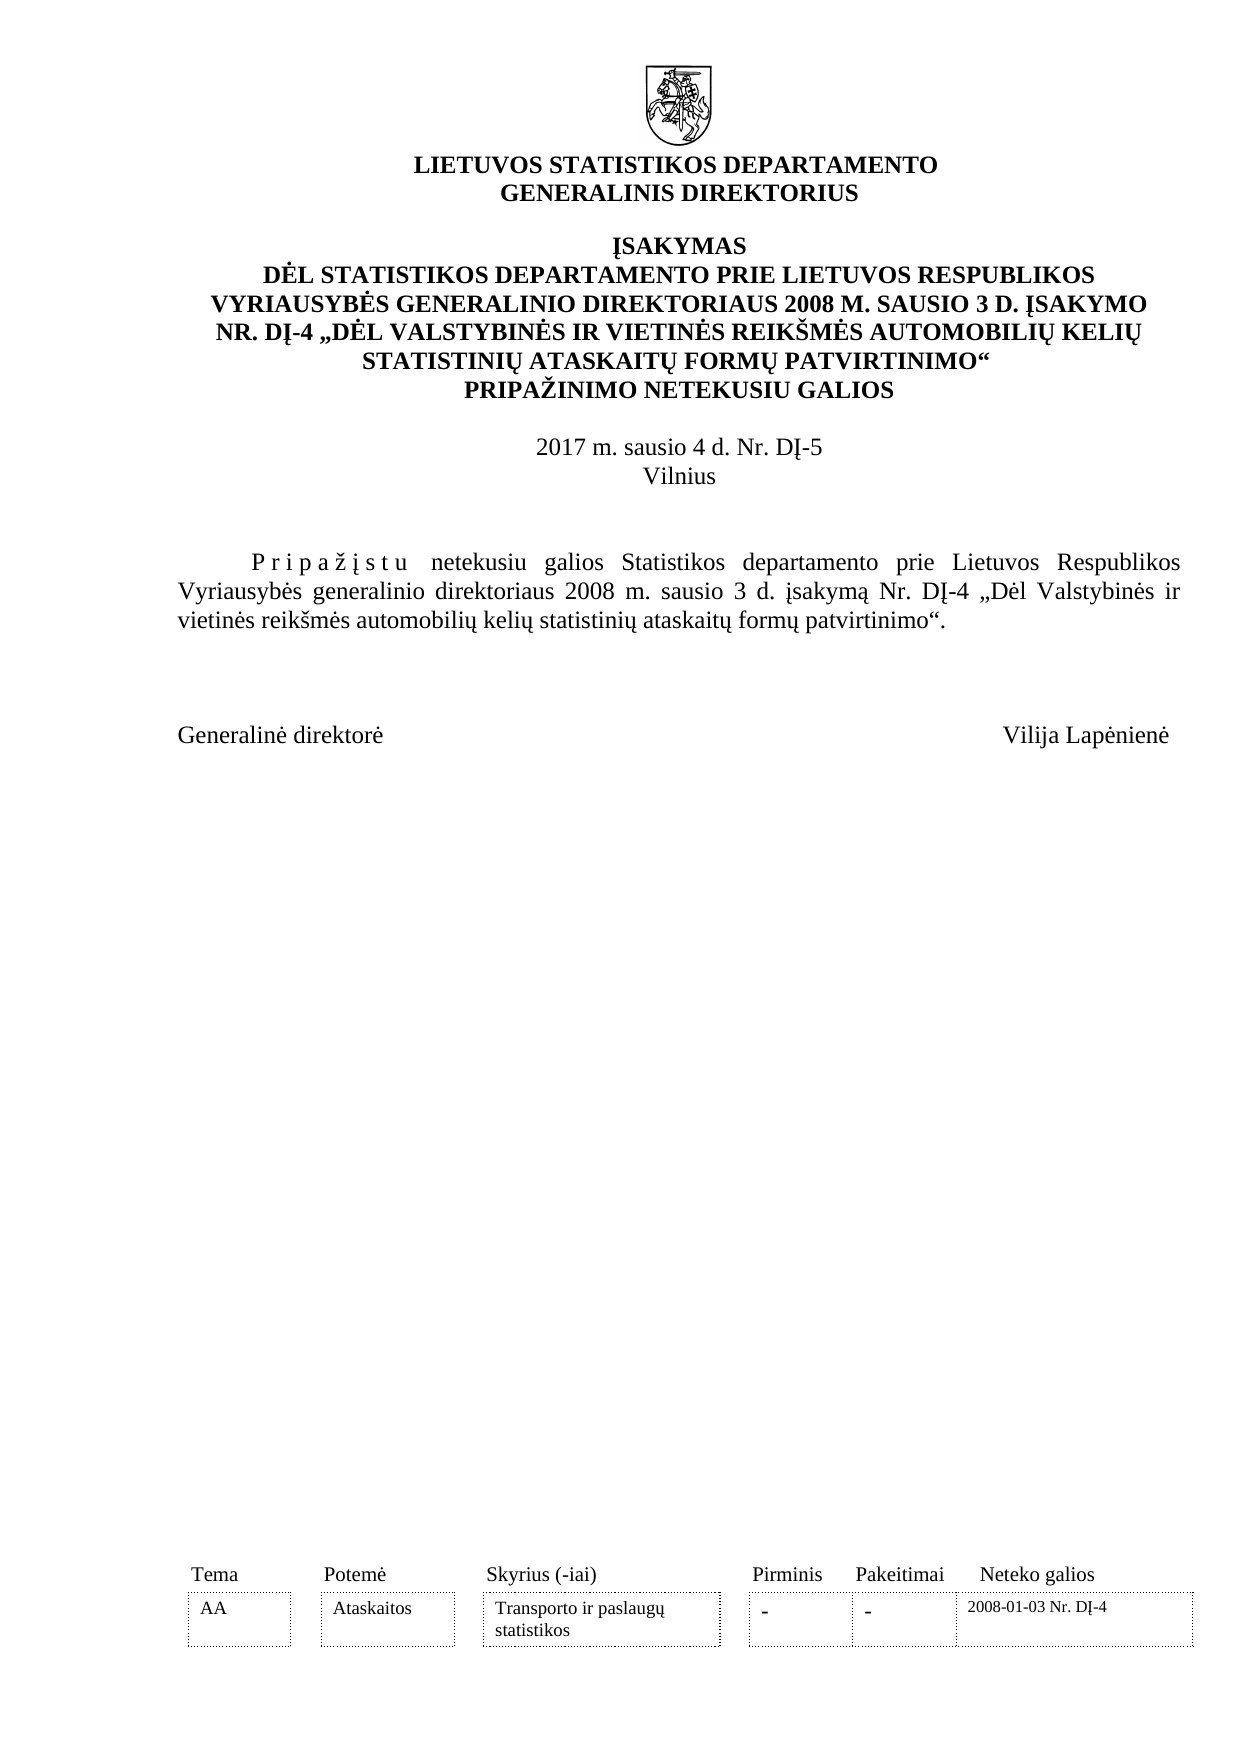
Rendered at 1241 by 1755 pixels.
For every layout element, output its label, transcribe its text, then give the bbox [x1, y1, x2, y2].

text DĖL STATISTIKOS DEPARTAMENTO PRIE LIETUVOS RESPUBLIKOS VYRIAUSYBĖS GENERALINIO DIREKTORIAUS 2008 M. SAUSIO 3 D. ĮSAKYMO NR. DĮ-4 „DĖL VALSTYBINĖS IR VIETINĖS REIKŠMĖS AUTOMOBILIŲ KELIŲ STATISTINIŲ ATASKAITŲ FORMŲ PATVIRTINIMO“ [177, 260, 1181, 375]
text Vilnius [177, 461, 1181, 490]
text ĮSAKYMAS [177, 231, 1181, 260]
text GENERALINIS DIREKTORIUS [177, 178, 1181, 207]
text PRIPAŽINIMO NETEKUSIU GALIOS [177, 375, 1181, 404]
text Generalinė direktorė Vilija Lapėnienė [177, 720, 1181, 749]
text 2017 m. sausio 4 d. Nr. DĮ-5 [177, 432, 1181, 461]
text LIETUVOS STATISTIKOS DEPARTAMENTO [177, 150, 1181, 178]
text Pripažįstu netekusiu galios Statistikos departamento prie Lietuvos Respublikos Vyriausybės generalinio direktoriaus 2008 m. sausio 3 d. įsakymą Nr. DĮ-4 „Dėl Valstybinės ir vietinės reikšmės automobilių kelių statistinių ataskaitų formų patvirtinimo“. [177, 547, 1181, 634]
